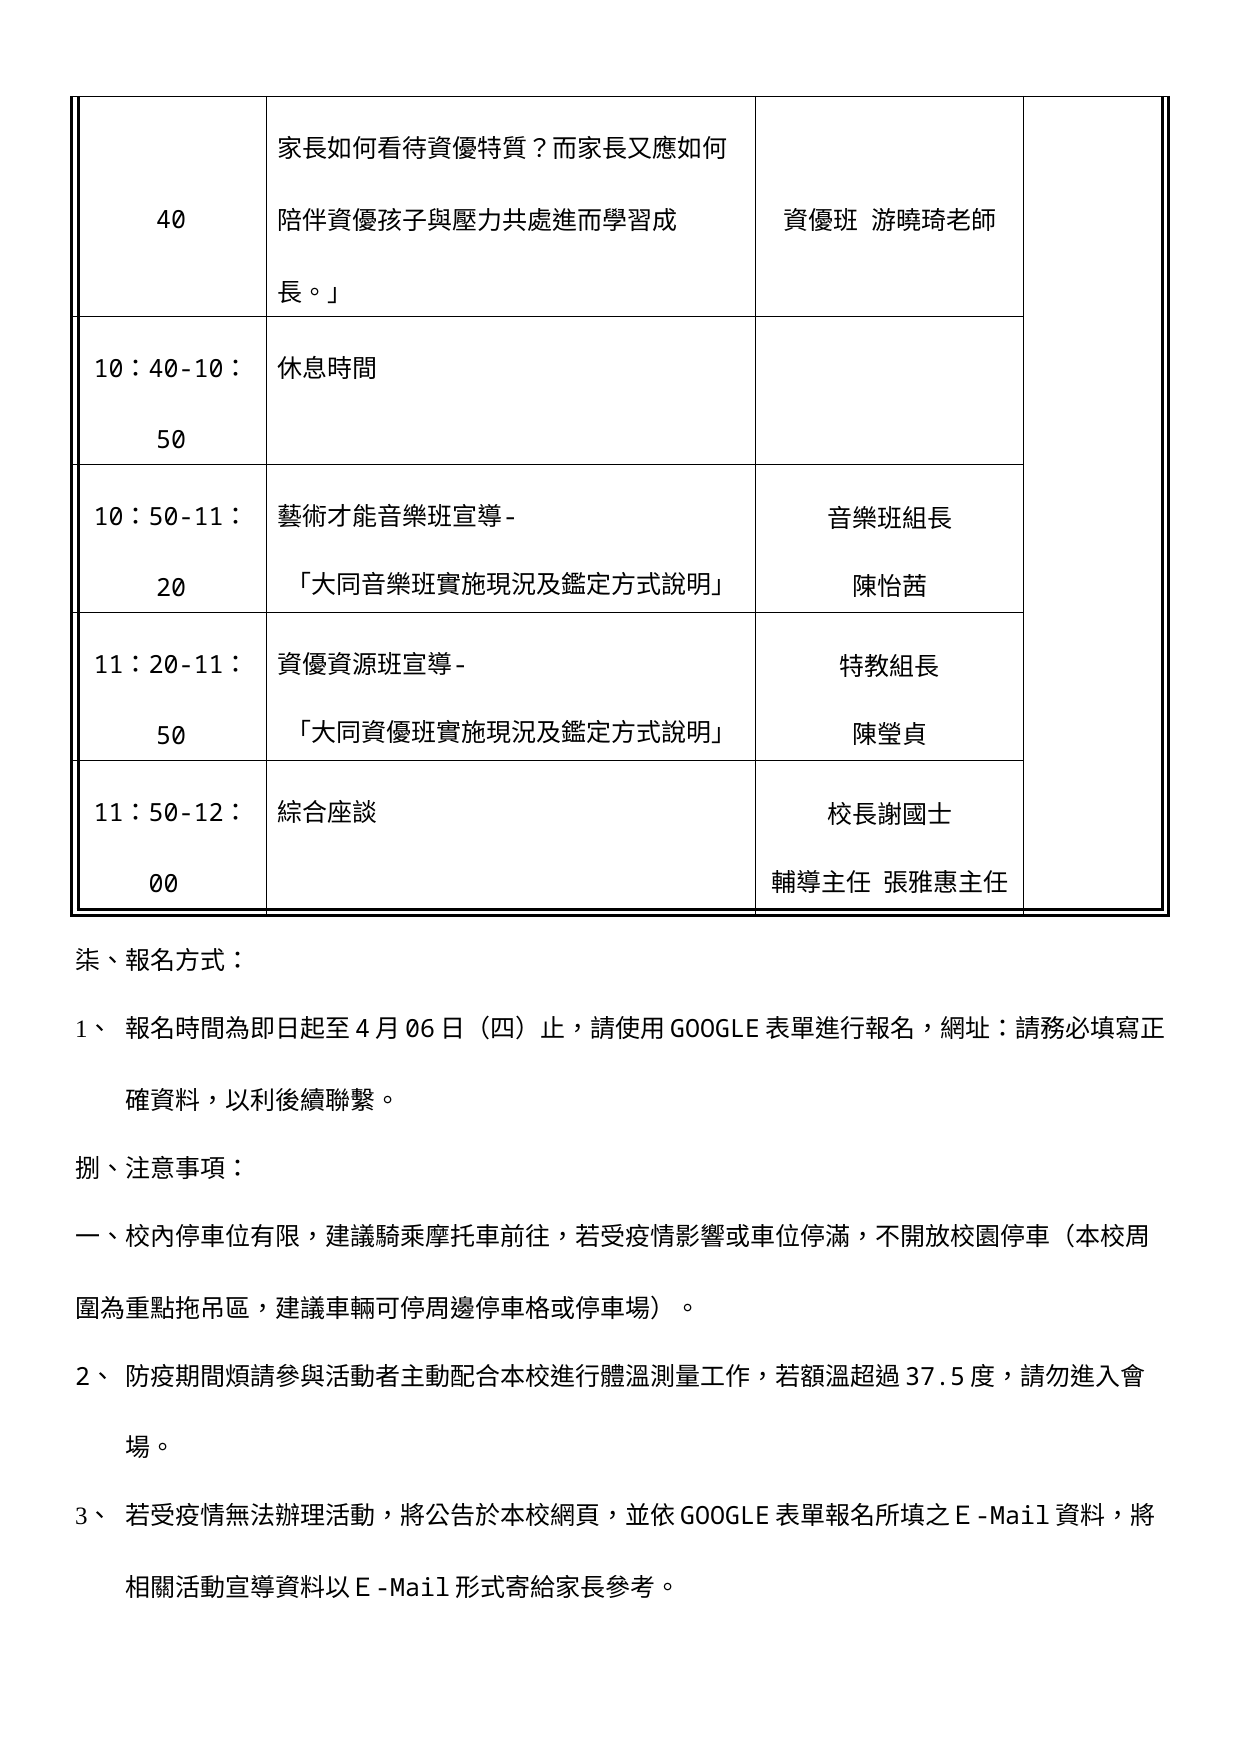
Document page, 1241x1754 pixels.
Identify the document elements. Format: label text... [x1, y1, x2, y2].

table_cell 11：50-12：00 [80, 761, 266, 908]
table_cell 家長如何看待資優特質？而家長又應如何陪伴資優孩子與壓力共處進而學習成長。」 [267, 97, 755, 316]
table_cell 資優班 游曉琦老師 [756, 97, 1023, 316]
list 防疫期間煩請參與活動者主動配合本校進行體溫測量工作，若額溫超過37.5度，請勿進入會場。 [75, 1332, 1165, 1467]
table_cell 10：40-10：50 [80, 317, 266, 464]
text 捌、注意事項： [75, 1125, 1165, 1187]
table_cell 10：50-11：20 [80, 465, 266, 612]
table_cell 綜合座談 [267, 761, 755, 908]
table_cell 藝術才能音樂班宣導- 「大同音樂班實施現況及鑑定方式說明」 [267, 465, 755, 612]
text 柒、報名方式： [75, 917, 1165, 979]
table_cell 40 [80, 97, 266, 316]
list 報名時間為即日起至4月06日（四）止，請使用GOOGLE表單進行報名，網址：請務必填寫正確資料，以利後續聯繫。 [75, 985, 1165, 1119]
table_cell [756, 317, 1023, 464]
table_cell 特教組長 陳瑩貞 [756, 613, 1023, 760]
list 若受疫情無法辦理活動，將公告於本校網頁，並依GOOGLE表單報名所填之Ｅ-Mail資料，將相關活動宣導資料以Ｅ-Mail形式寄給家長參考。 [75, 1472, 1165, 1607]
table_cell 音樂班組長 陳怡茜 [756, 465, 1023, 612]
table_cell 休息時間 [267, 317, 755, 464]
text 一、校內停車位有限，建議騎乘摩托車前往，若受疫情影響或車位停滿，不開放校園停車（本校周圍為重點拖吊區，建議車輛可停周邊停車格或停車場）。 [75, 1193, 1165, 1327]
table_cell 11：20-11：50 [80, 613, 266, 760]
table_cell [1024, 97, 1161, 908]
table_cell 資優資源班宣導- 「大同資優班實施現況及鑑定方式說明」 [267, 613, 755, 760]
table_cell 校長謝國士 輔導主任 張雅惠主任 [756, 761, 1023, 908]
